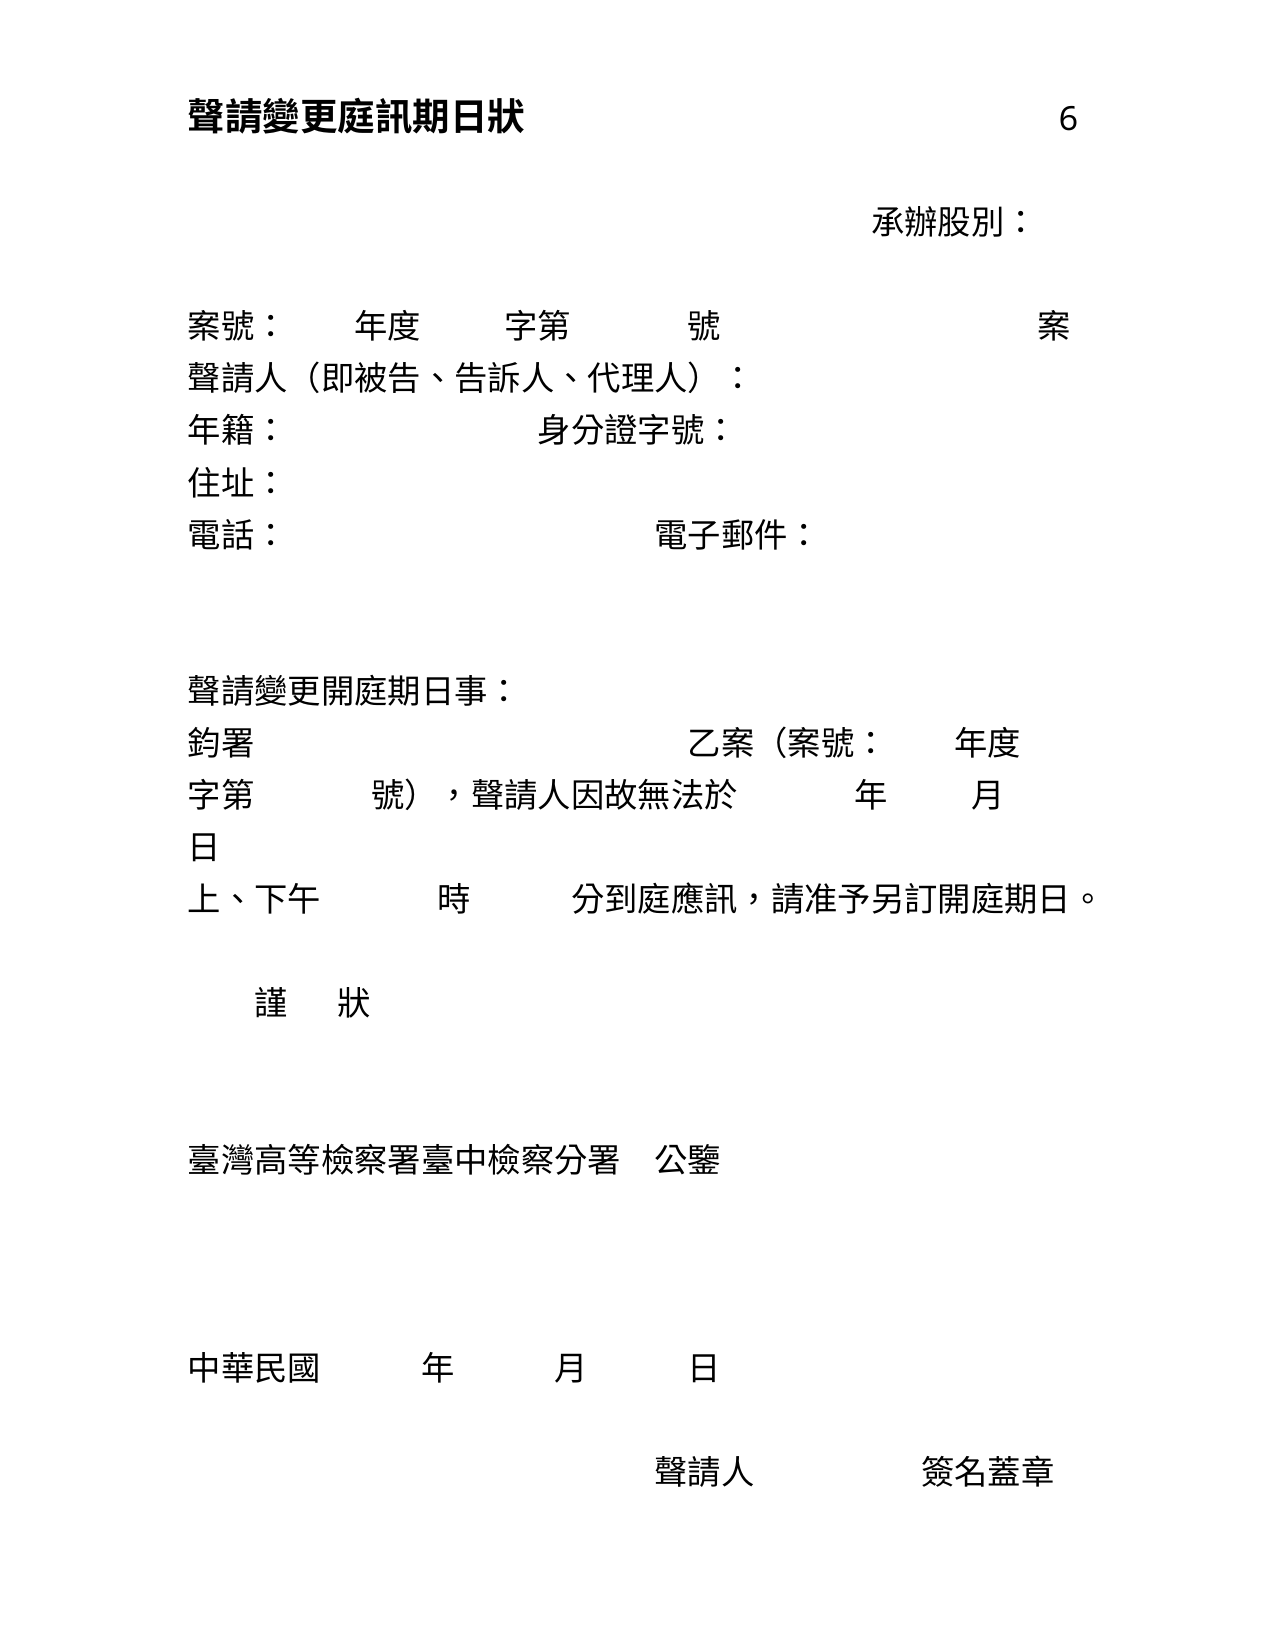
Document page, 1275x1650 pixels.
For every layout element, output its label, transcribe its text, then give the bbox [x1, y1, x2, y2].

text 案號： 年度 字第 號 案 [187, 297, 1087, 349]
text 中華民國 年 月 日 [187, 1339, 1087, 1391]
text 住址： [187, 453, 1087, 505]
text 聲請人（即被告、告訴人、代理人）： [187, 349, 1087, 401]
text 上、下午 時 分到庭應訊，請准予另訂開庭期日。 [187, 870, 1087, 922]
text 臺灣高等檢察署臺中檢察分署 公鑒 [187, 1130, 1087, 1182]
text 電話： 電子郵件： [187, 505, 1087, 557]
text 聲請變更開庭期日事： [187, 662, 1087, 714]
text 年籍： 身分證字號： [187, 401, 1087, 453]
text 謹 狀 [187, 974, 1087, 1026]
text 承辦股別： [187, 193, 1087, 245]
text 聲請變更庭訊期日狀 6 [187, 89, 1087, 141]
text 鈞署 乙案（案號： 年度 字第 號），聲請人因故無法於 年 月 日 [187, 714, 1087, 870]
text 聲請人 簽名蓋章 [187, 1443, 1087, 1495]
